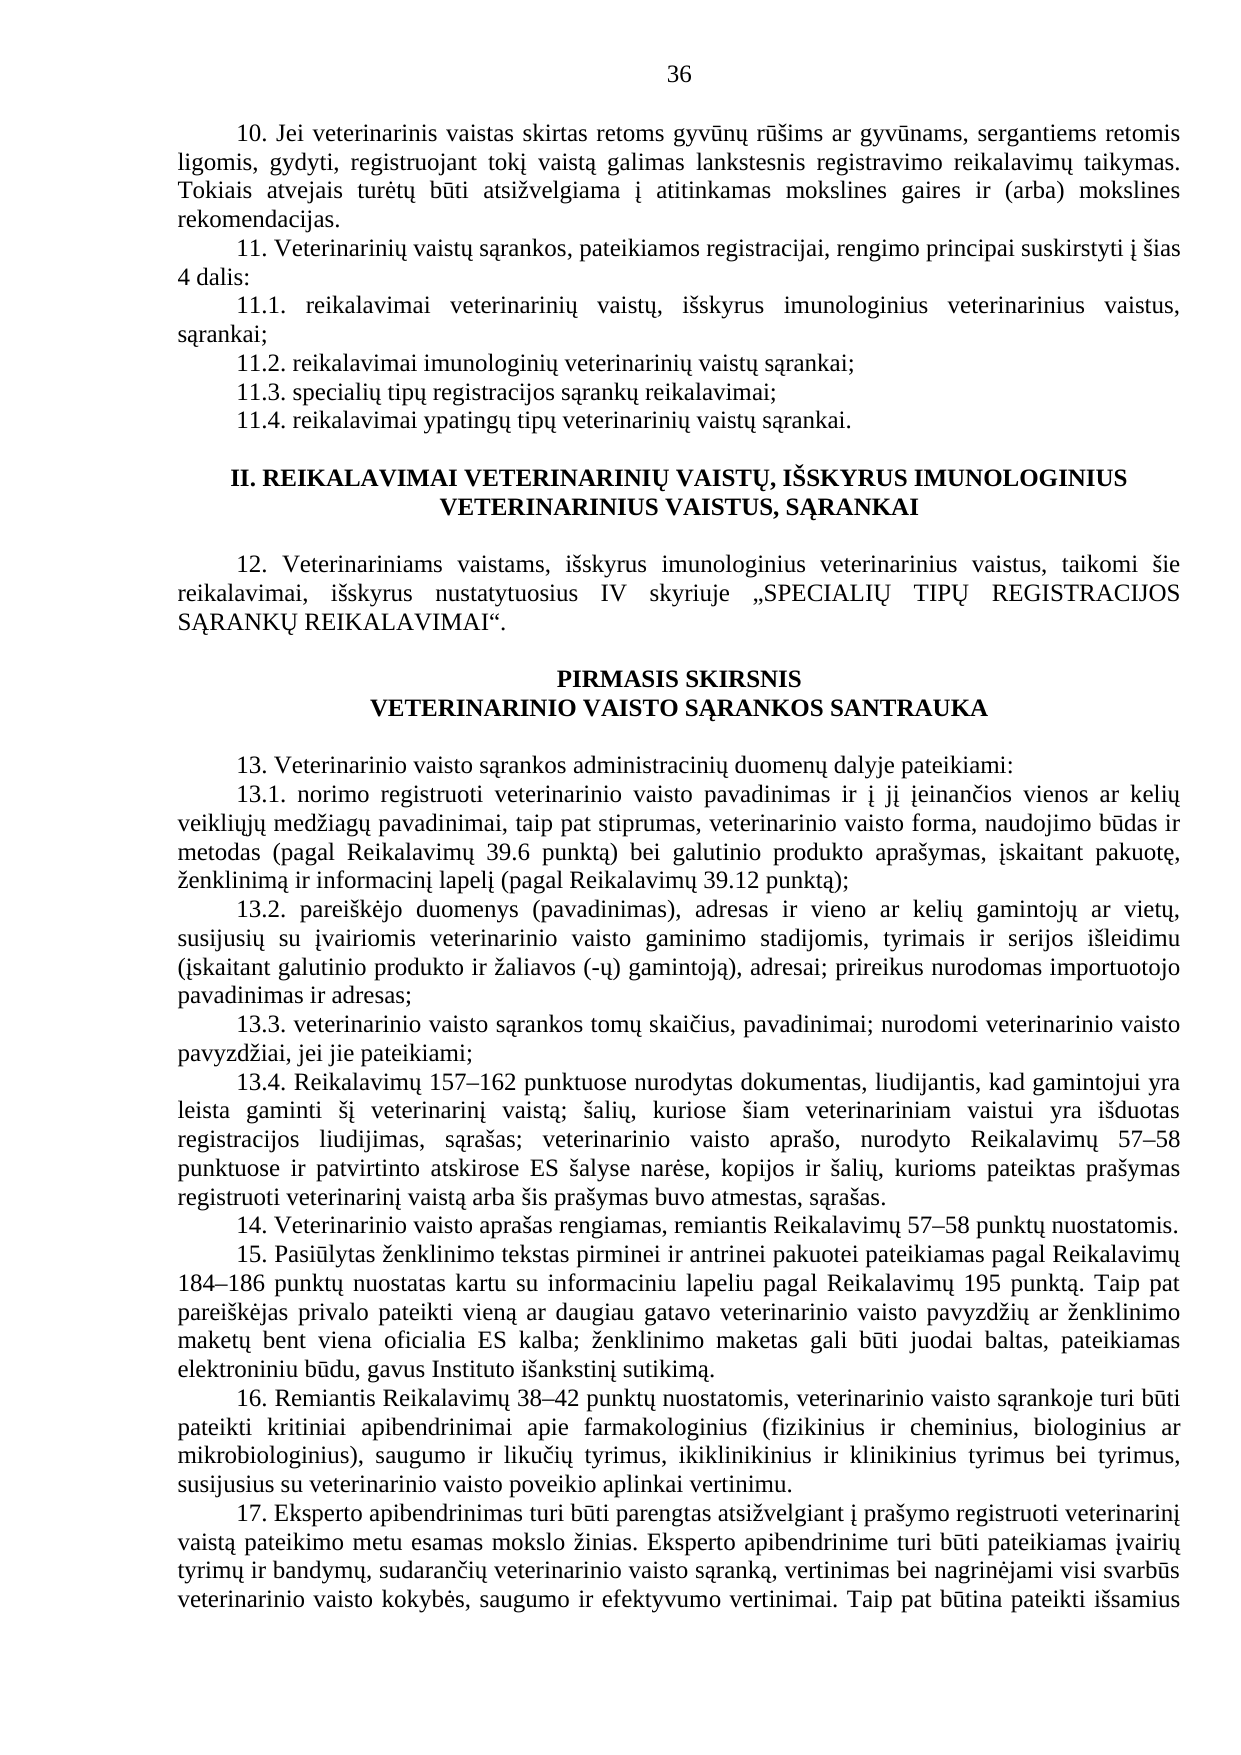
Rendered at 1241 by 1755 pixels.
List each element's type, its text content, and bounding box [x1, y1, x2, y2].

text VETERINARINIO VAISTO SĄRANKOS SANTRAUKA [177, 693, 1181, 722]
text PIRMASIS SKIRSNIS [177, 664, 1181, 693]
text 13.4. Reikalavimų 157–162 punktuose nurodytas dokumentas, liudijantis, kad gamintojui yra leista gaminti šį veterinarinį vaistą; šalių, kuriose šiam veterinariniam vaistui yra išduotas registracijos liudijimas, sąrašas; veterinarinio vaisto aprašo, nurodyto Reikalavimų 57–58 punktuose ir patvirtinto atskirose ES šalyse narėse, kopijos ir šalių, kurioms pateiktas prašymas registruoti veterinarinį vaistą arba šis prašymas buvo atmestas, sąrašas. [177, 1067, 1181, 1211]
text 11.1. reikalavimai veterinarinių vaistų, išskyrus imunologinius veterinarinius vaistus, sąrankai; [177, 291, 1181, 348]
text 13.2. pareiškėjo duomenys (pavadinimas), adresas ir vieno ar kelių gamintojų ar vietų, susijusių su įvairiomis veterinarinio vaisto gaminimo stadijomis, tyrimais ir serijos išleidimu (įskaitant galutinio produkto ir žaliavos (-ų) gamintoją), adresai; prireikus nurodomas importuotojo pavadinimas ir adresas; [177, 894, 1181, 1009]
text II. REIKALAVIMAI VETERINARINIŲ VAISTŲ, IŠSKYRUS IMUNOLOGINIUS VETERINARINIUS VAISTUS, SĄRANKAI [177, 463, 1181, 521]
text 14. Veterinarinio vaisto aprašas rengiamas, remiantis Reikalavimų 57–58 punktų nuostatomis. [177, 1211, 1181, 1239]
text 11.4. reikalavimai ypatingų tipų veterinarinių vaistų sąrankai. [177, 406, 1181, 434]
text 10. Jei veterinarinis vaistas skirtas retoms gyvūnų rūšims ar gyvūnams, sergantiems retomis ligomis, gydyti, registruojant tokį vaistą galimas lankstesnis registravimo reikalavimų taikymas. Tokiais atvejais turėtų būti atsižvelgiama į atitinkamas mokslines gaires ir (arba) mokslines rekomendacijas. [177, 118, 1181, 233]
text 11.2. reikalavimai imunologinių veterinarinių vaistų sąrankai; [177, 348, 1181, 377]
text 15. Pasiūlytas ženklinimo tekstas pirminei ir antrinei pakuotei pateikiamas pagal Reikalavimų 184–186 punktų nuostatas kartu su informaciniu lapeliu pagal Reikalavimų 195 punktą. Taip pat pareiškėjas privalo pateikti vieną ar daugiau gatavo veterinarinio vaisto pavyzdžių ar ženklinimo maketų bent viena oficialia ES kalba; ženklinimo maketas gali būti juodai baltas, pateikiamas elektroniniu būdu, gavus Instituto išankstinį sutikimą. [177, 1239, 1181, 1383]
text 13.3. veterinarinio vaisto sąrankos tomų skaičius, pavadinimai; nurodomi veterinarinio vaisto pavyzdžiai, jei jie pateikiami; [177, 1009, 1181, 1067]
text 11. Veterinarinių vaistų sąrankos, pateikiamos registracijai, rengimo principai suskirstyti į šias 4 dalis: [177, 233, 1181, 291]
text 11.3. specialių tipų registracijos sąrankų reikalavimai; [177, 377, 1181, 406]
text 17. Eksperto apibendrinimas turi būti parengtas atsižvelgiant į prašymo registruoti veterinarinį vaistą pateikimo metu esamas mokslo žinias. Eksperto apibendrinime turi būti pateikiamas įvairių tyrimų ir bandymų, sudarančių veterinarinio vaisto sąranką, vertinimas bei nagrinėjami visi svarbūs veterinarinio vaisto kokybės, saugumo ir efektyvumo vertinimai. Taip pat būtina pateikti išsamius [177, 1498, 1181, 1613]
text 13. Veterinarinio vaisto sąrankos administracinių duomenų dalyje pateikiami: [177, 751, 1181, 779]
text 16. Remiantis Reikalavimų 38–42 punktų nuostatomis, veterinarinio vaisto sąrankoje turi būti pateikti kritiniai apibendrinimai apie farmakologinius (fizikinius ir cheminius, biologinius ar mikrobiologinius), saugumo ir likučių tyrimus, ikiklinikinius ir klinikinius tyrimus bei tyrimus, susijusius su veterinarinio vaisto poveikio aplinkai vertinimu. [177, 1383, 1181, 1498]
text 13.1. norimo registruoti veterinarinio vaisto pavadinimas ir į jį įeinančios vienos ar kelių veikliųjų medžiagų pavadinimai, taip pat stiprumas, veterinarinio vaisto forma, naudojimo būdas ir metodas (pagal Reikalavimų 39.6 punktą) bei galutinio produkto aprašymas, įskaitant pakuotę, ženklinimą ir informacinį lapelį (pagal Reikalavimų 39.12 punktą); [177, 779, 1181, 894]
text 12. Veterinariniams vaistams, išskyrus imunologinius veterinarinius vaistus, taikomi šie reikalavimai, išskyrus nustatytuosius IV skyriuje „SPECIALIŲ TIPŲ REGISTRACIJOS SĄRANKŲ REIKALAVIMAI“. [177, 549, 1181, 636]
